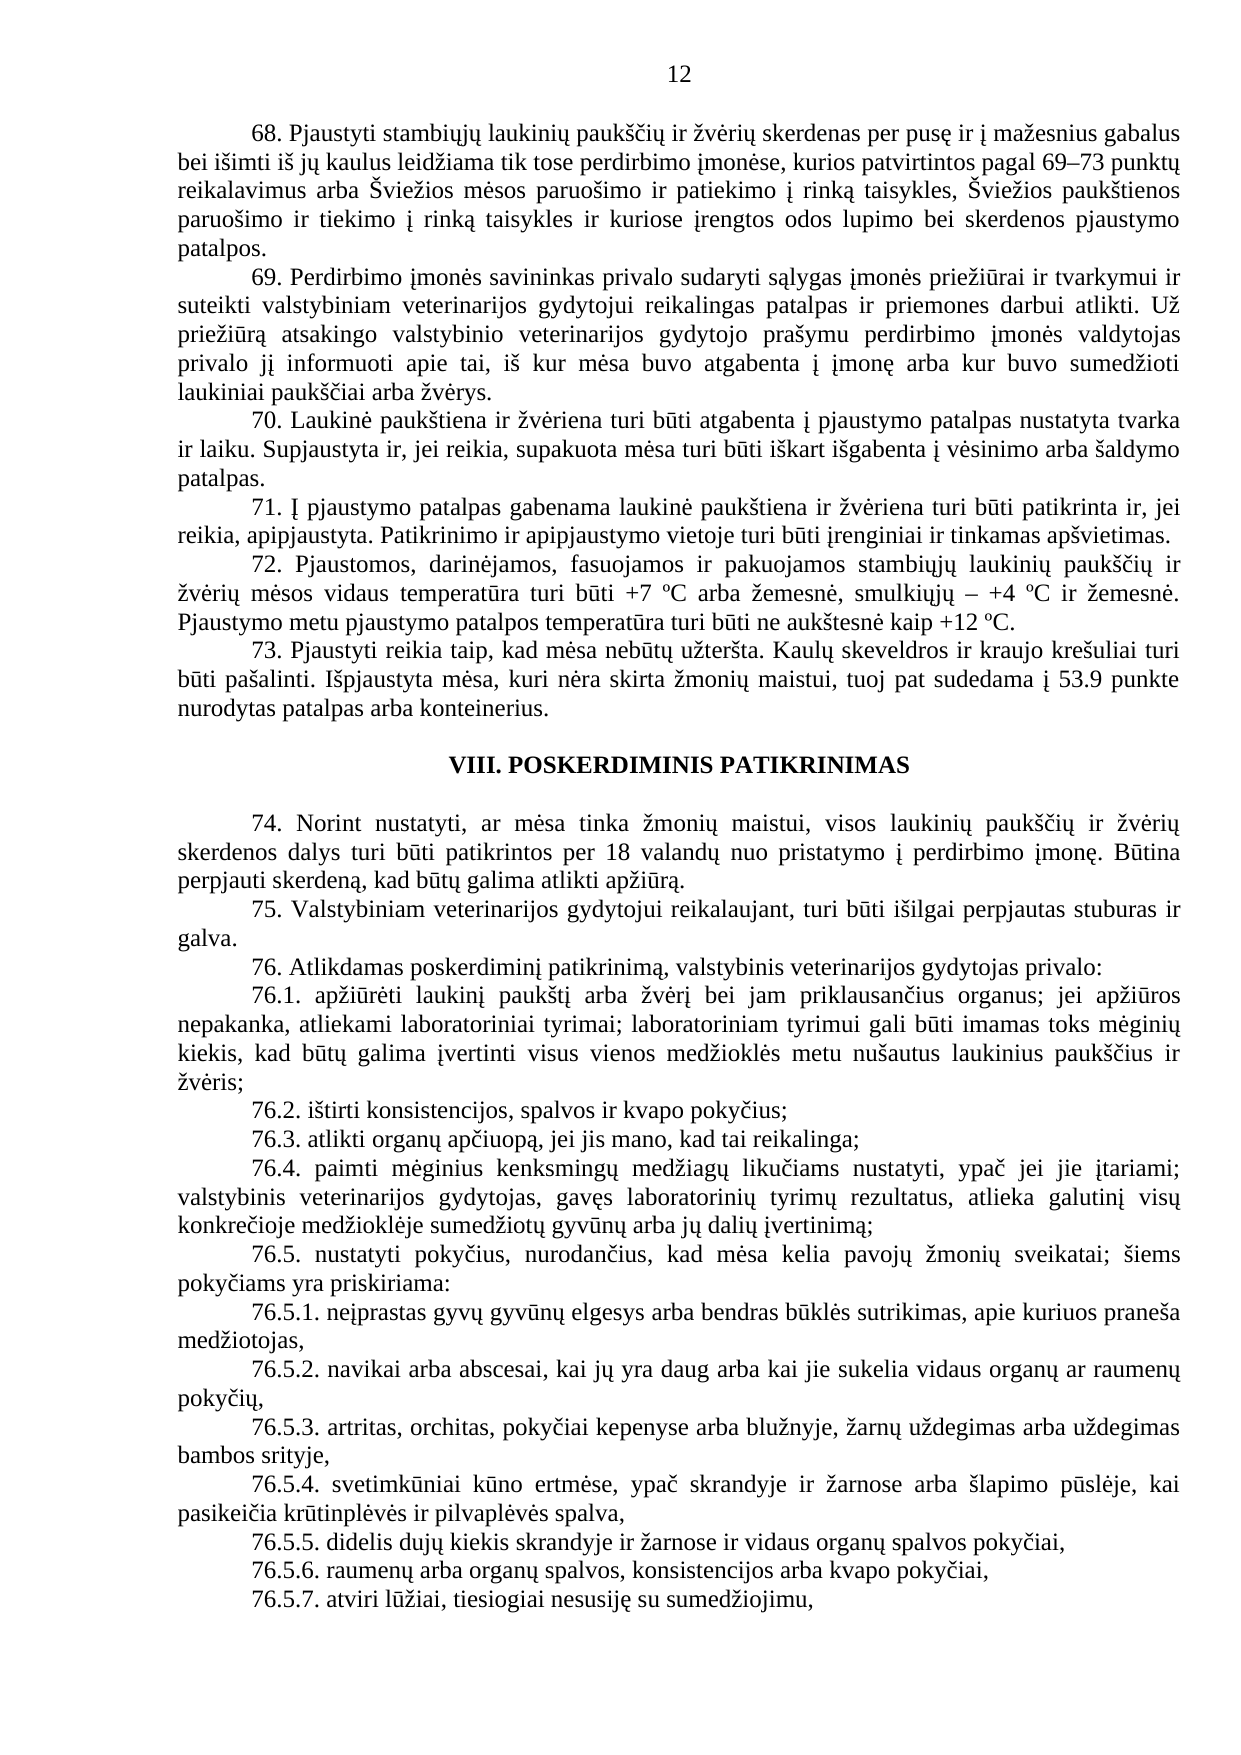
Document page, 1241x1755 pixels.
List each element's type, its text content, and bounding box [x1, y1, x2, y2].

text 71. Į pjaustymo patalpas gabenama laukinė paukštiena ir žvėriena turi būti patikrinta ir, jei reikia, apipjaustyta. Patikrinimo ir apipjaustymo vietoje turi būti įrenginiai ir tinkamas apšvietimas. [177, 492, 1181, 549]
text 69. Perdirbimo įmonės savininkas privalo sudaryti sąlygas įmonės priežiūrai ir tvarkymui ir suteikti valstybiniam veterinarijos gydytojui reikalingas patalpas ir priemones darbui atlikti. Už priežiūrą atsakingo valstybinio veterinarijos gydytojo prašymu perdirbimo įmonės valdytojas privalo jį informuoti apie tai, iš kur mėsa buvo atgabenta į įmonę arba kur buvo sumedžioti laukiniai paukščiai arba žvėrys. [177, 262, 1181, 406]
text 72. Pjaustomos, darinėjamos, fasuojamos ir pakuojamos stambiųjų laukinių paukščių ir žvėrių mėsos vidaus temperatūra turi būti +7 ºC arba žemesnė, smulkiųjų – +4 ºC ir žemesnė. Pjaustymo metu pjaustymo patalpos temperatūra turi būti ne aukštesnė kaip +12 ºC. [177, 549, 1181, 636]
text 76.4. paimti mėginius kenksmingų medžiagų likučiams nustatyti, ypač jei jie įtariami; valstybinis veterinarijos gydytojas, gavęs laboratorinių tyrimų rezultatus, atlieka galutinį visų konkrečioje medžioklėje sumedžiotų gyvūnų arba jų dalių įvertinimą; [177, 1153, 1181, 1239]
text 76.5.3. artritas, orchitas, pokyčiai kepenyse arba blužnyje, žarnų uždegimas arba uždegimas bambos srityje, [177, 1412, 1181, 1469]
text 76. Atlikdamas poskerdiminį patikrinimą, valstybinis veterinarijos gydytojas privalo: [177, 952, 1181, 981]
text 76.3. atlikti organų apčiuopą, jei jis mano, kad tai reikalinga; [177, 1124, 1181, 1153]
text 76.5.4. svetimkūniai kūno ertmėse, ypač skrandyje ir žarnose arba šlapimo pūslėje, kai pasikeičia krūtinplėvės ir pilvaplėvės spalva, [177, 1469, 1181, 1527]
text 76.5.2. navikai arba abscesai, kai jų yra daug arba kai jie sukelia vidaus organų ar raumenų pokyčių, [177, 1354, 1181, 1412]
text VIII. POSKERDIMINIS PATIKRINIMAS [177, 751, 1181, 779]
text 70. Laukinė paukštiena ir žvėriena turi būti atgabenta į pjaustymo patalpas nustatyta tvarka ir laiku. Supjaustyta ir, jei reikia, supakuota mėsa turi būti iškart išgabenta į vėsinimo arba šaldymo patalpas. [177, 406, 1181, 492]
text 76.5.6. raumenų arba organų spalvos, konsistencijos arba kvapo pokyčiai, [177, 1556, 1181, 1584]
text 76.2. ištirti konsistencijos, spalvos ir kvapo pokyčius; [177, 1096, 1181, 1124]
text 76.1. apžiūrėti laukinį paukštį arba žvėrį bei jam priklausančius organus; jei apžiūros nepakanka, atliekami laboratoriniai tyrimai; laboratoriniam tyrimui gali būti imamas toks mėginių kiekis, kad būtų galima įvertinti visus vienos medžioklės metu nušautus laukinius paukščius ir žvėris; [177, 981, 1181, 1096]
text 76.5. nustatyti pokyčius, nurodančius, kad mėsa kelia pavojų žmonių sveikatai; šiems pokyčiams yra priskiriama: [177, 1239, 1181, 1297]
text 73. Pjaustyti reikia taip, kad mėsa nebūtų užteršta. Kaulų skeveldros ir kraujo krešuliai turi būti pašalinti. Išpjaustyta mėsa, kuri nėra skirta žmonių maistui, tuoj pat sudedama į 53.9 punkte nurodytas patalpas arba konteinerius. [177, 636, 1181, 722]
text 74. Norint nustatyti, ar mėsa tinka žmonių maistui, visos laukinių paukščių ir žvėrių skerdenos dalys turi būti patikrintos per 18 valandų nuo pristatymo į perdirbimo įmonę. Būtina perpjauti skerdeną, kad būtų galima atlikti apžiūrą. [177, 808, 1181, 894]
text 68. Pjaustyti stambiųjų laukinių paukščių ir žvėrių skerdenas per pusę ir į mažesnius gabalus bei išimti iš jų kaulus leidžiama tik tose perdirbimo įmonėse, kurios patvirtintos pagal 69–73 punktų reikalavimus arba Šviežios mėsos paruošimo ir patiekimo į rinką taisykles, Šviežios paukštienos paruošimo ir tiekimo į rinką taisykles ir kuriose įrengtos odos lupimo bei skerdenos pjaustymo patalpos. [177, 118, 1181, 262]
text 75. Valstybiniam veterinarijos gydytojui reikalaujant, turi būti išilgai perpjautas stuburas ir galva. [177, 894, 1181, 952]
text 76.5.1. neįprastas gyvų gyvūnų elgesys arba bendras būklės sutrikimas, apie kuriuos praneša medžiotojas, [177, 1297, 1181, 1354]
text 76.5.5. didelis dujų kiekis skrandyje ir žarnose ir vidaus organų spalvos pokyčiai, [177, 1527, 1181, 1556]
text 76.5.7. atviri lūžiai, tiesiogiai nesusiję su sumedžiojimu, [177, 1584, 1181, 1613]
